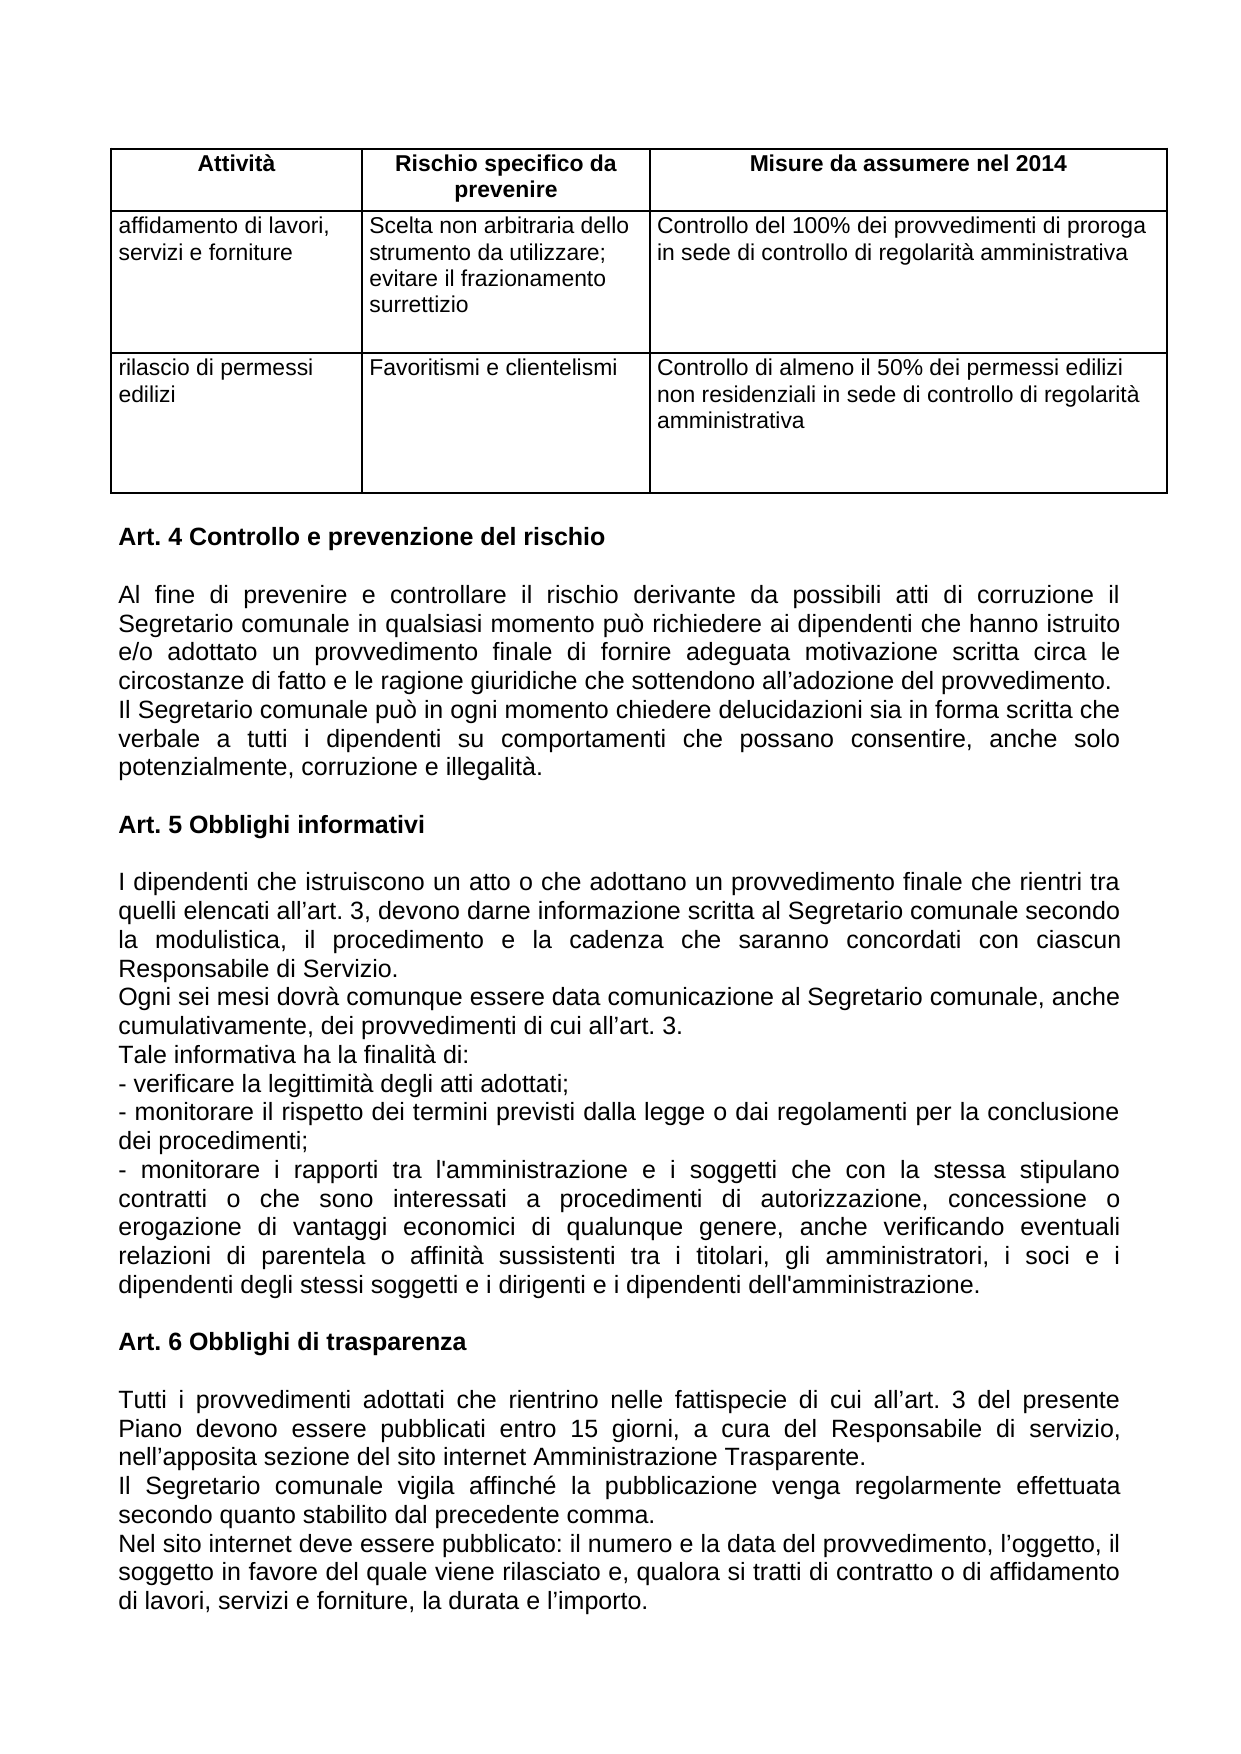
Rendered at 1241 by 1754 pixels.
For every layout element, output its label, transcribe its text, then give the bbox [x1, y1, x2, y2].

table_cell Controllo di almeno il 50% dei permessi edilizi non residenziali in sede di controllo di regolarità amministrativa [651, 354, 1166, 433]
text - monitorare i rapporti tra l'amministrazione e i soggetti che con la stessa stipulano contratti o che sono interessati a procedimenti di autorizzazione, concessione o erogazione di vantaggi economici di qualunque genere, anche verificando eventuali relazioni di parentela o affinità sussistenti tra i titolari, gli amministratori, i soci e i dipendenti degli stessi soggetti e i dirigenti e i dipendenti dell'amministrazione. [118, 1155, 1122, 1299]
table_header Rischio specifico da prevenire [363, 150, 649, 210]
text Art. 5 Obblighi informativi [118, 810, 1122, 839]
table_cell Controllo del 100% dei provvedimenti di proroga in sede di controllo di regolarità amministrativa [651, 212, 1166, 352]
text Al fine di prevenire e controllare il rischio derivante da possibili atti di corruzione il Segretario comunale in qualsiasi momento può richiedere ai dipendenti che hanno istruito e/o adottato un provvedimento finale di fornire adeguata motivazione scritta circa le circostanze di fatto e le ragione giuridiche che sottendono all’adozione del provvedimento. [118, 580, 1122, 695]
text - monitorare il rispetto dei termini previsti dalla legge o dai regolamenti per la conclusione dei procedimenti; [118, 1097, 1122, 1155]
table_cell Scelta non arbitraria dello strumento da utilizzare; evitare il frazionamento surrettizio [363, 212, 649, 352]
text Ogni sei mesi dovrà comunque essere data comunicazione al Segretario comunale, anche cumulativamente, dei provvedimenti di cui all’art. 3. [118, 982, 1122, 1040]
table_header Misure da assumere nel 2014 [651, 150, 1166, 210]
table_cell [651, 462, 1166, 492]
text Il Segretario comunale può in ogni momento chiedere delucidazioni sia in forma scritta che verbale a tutti i dipendenti su comportamenti che possano consentire, anche solo potenzialmente, corruzione e illegalità. [118, 695, 1122, 781]
text Art. 6 Obblighi di trasparenza [118, 1327, 1122, 1356]
text Il Segretario comunale vigila affinché la pubblicazione venga regolarmente effettuata secondo quanto stabilito dal precedente comma. [118, 1471, 1122, 1529]
text I dipendenti che istruiscono un atto o che adottano un provvedimento finale che rientri tra quelli elencati all’art. 3, devono darne informazione scritta al Segretario comunale secondo la modulistica, il procedimento e la cadenza che saranno concordati con ciascun Responsabile di Servizio. [118, 867, 1122, 982]
text Tale informativa ha la finalità di: [118, 1040, 1122, 1069]
table_cell [651, 434, 1166, 462]
text - verificare la legittimità degli atti adottati; [118, 1069, 1122, 1097]
table_cell Favoritismi e clientelismi [363, 354, 649, 492]
table_cell rilascio di permessi edilizi [112, 354, 361, 492]
table_cell affidamento di lavori, servizi e forniture [112, 212, 361, 352]
text Tutti i provvedimenti adottati che rientrino nelle fattispecie di cui all’art. 3 del presente Piano devono essere pubblicati entro 15 giorni, a cura del Responsabile di servizio, nell’apposita sezione del sito internet Amministrazione Trasparente. [118, 1385, 1122, 1471]
table_header Attività [112, 150, 361, 210]
text Nel sito internet deve essere pubblicato: il numero e la data del provvedimento, l’oggetto, il soggetto in favore del quale viene rilasciato e, qualora si tratti di contratto o di affidamento di lavori, servizi e forniture, la durata e l’importo. [118, 1529, 1122, 1615]
text Art. 4 Controllo e prevenzione del rischio [118, 522, 1122, 551]
